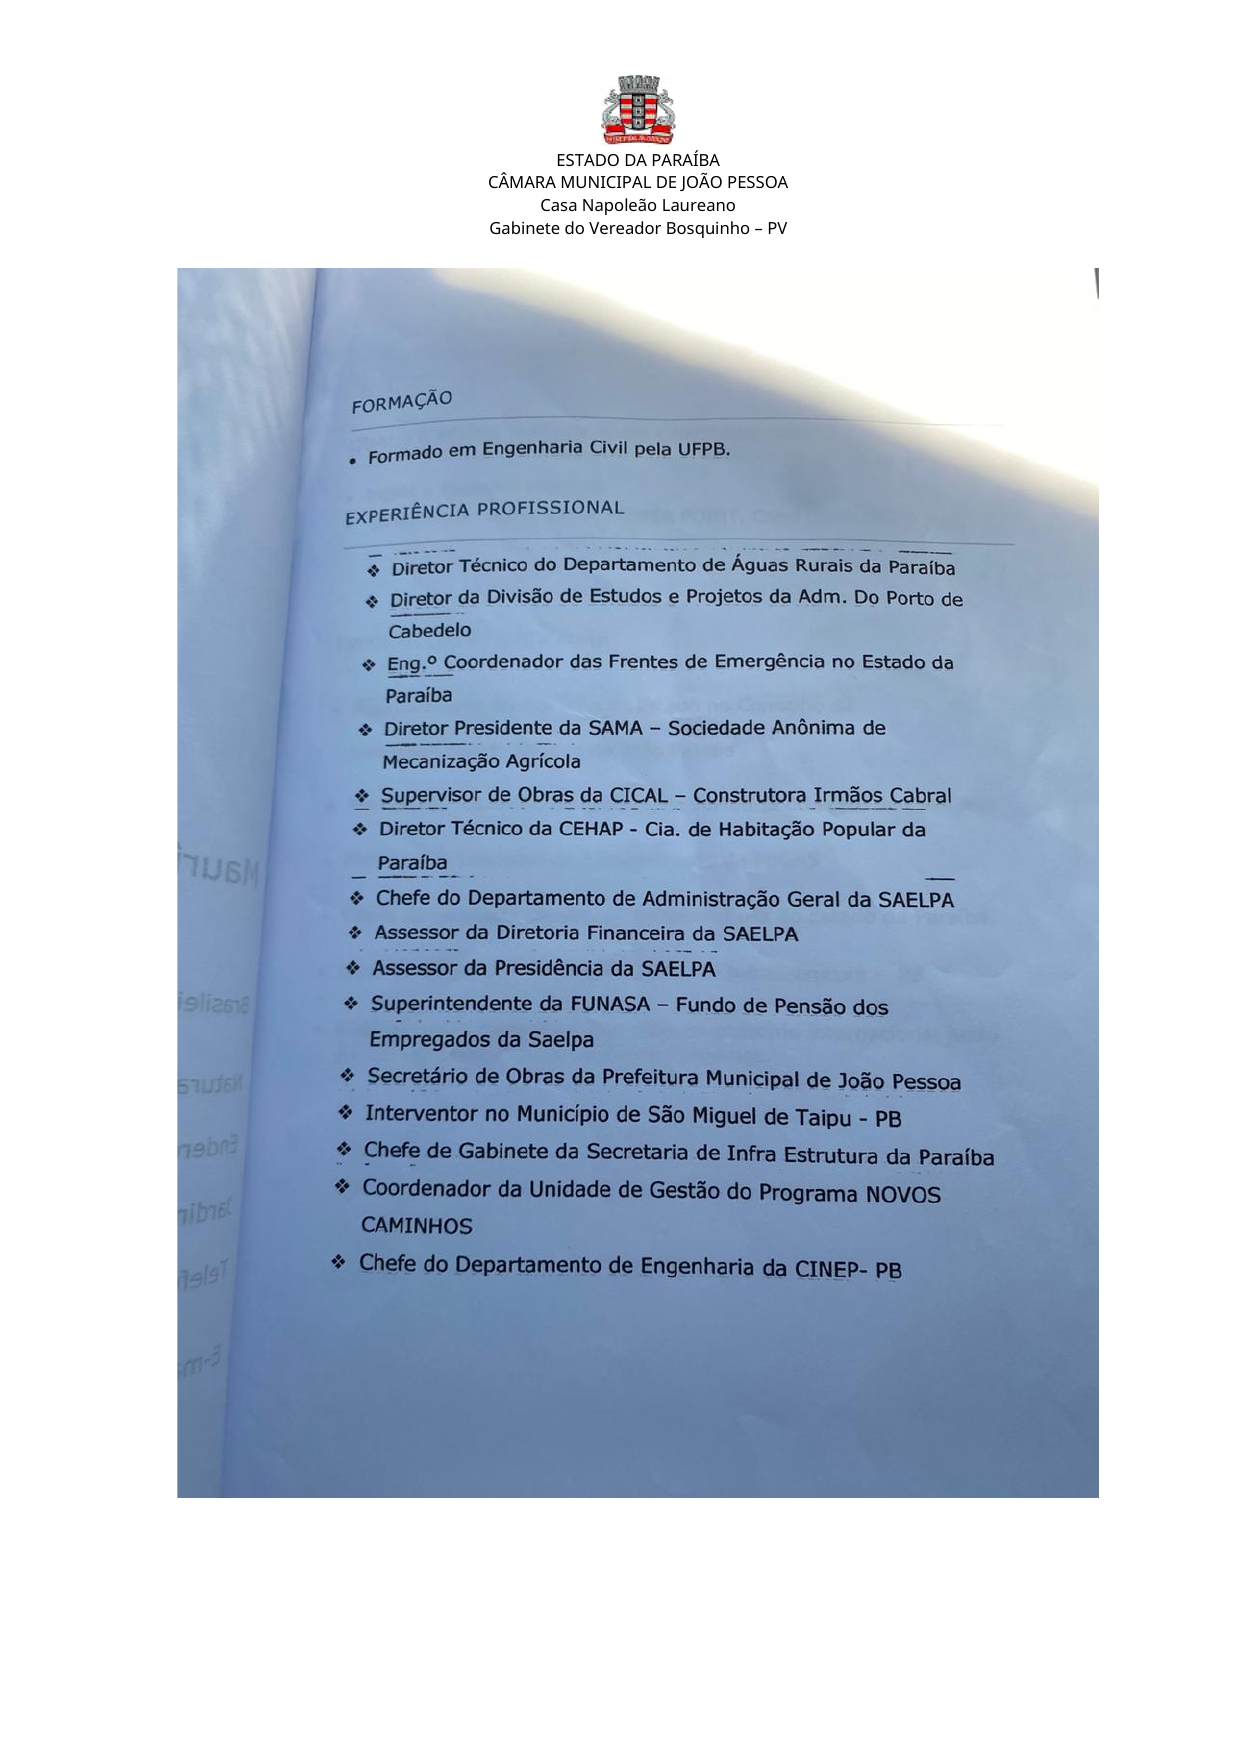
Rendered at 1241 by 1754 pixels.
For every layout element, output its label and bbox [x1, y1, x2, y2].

picture [600, 75, 676, 147]
picture [177, 268, 1099, 1498]
